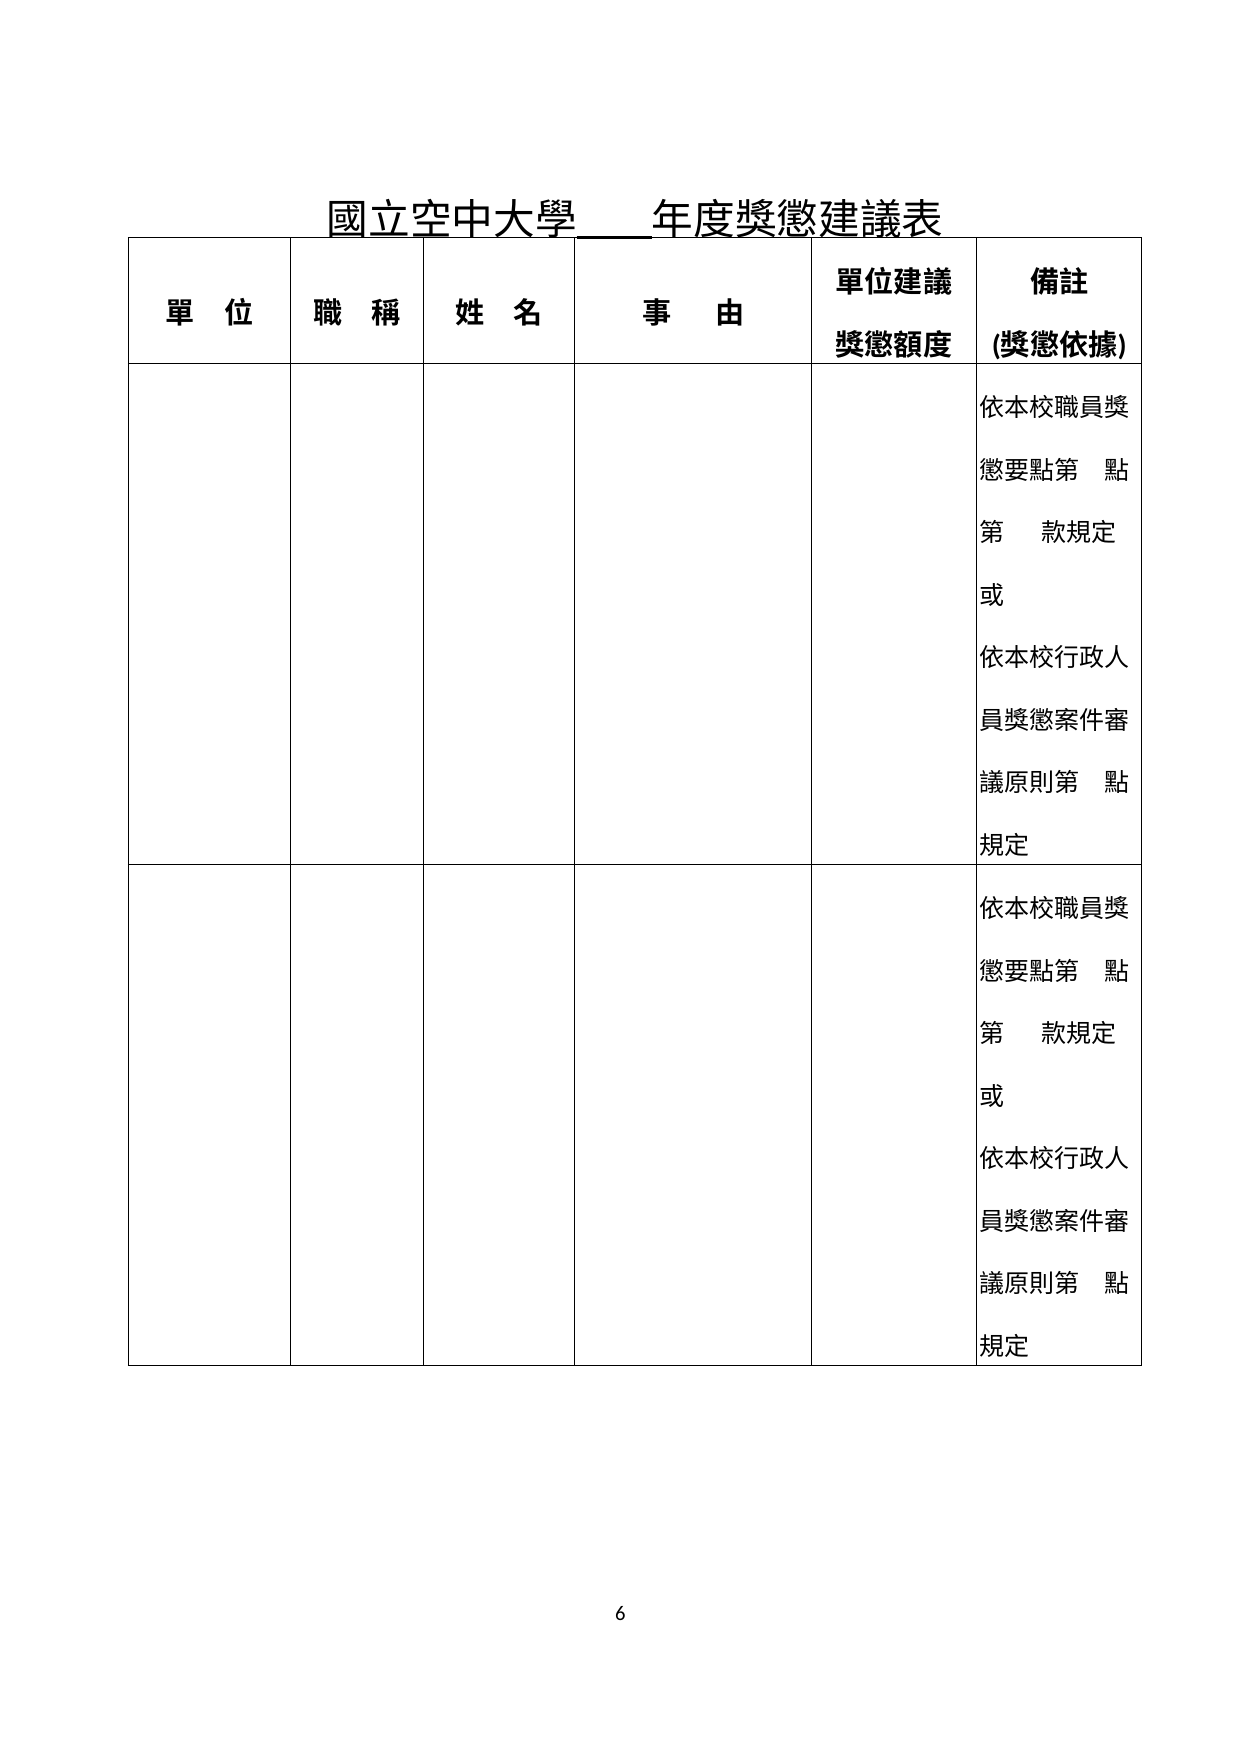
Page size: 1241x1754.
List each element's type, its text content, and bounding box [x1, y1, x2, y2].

table_cell [575, 364, 811, 864]
table_cell [812, 865, 976, 1365]
table_cell 依本校職員獎懲要點第 點第 款規定 或 依本校行政人員獎懲案件審議原則第 點規定 [977, 364, 1141, 864]
table_header 備註 (獎懲依據) [977, 238, 1141, 363]
table_cell 依本校職員獎懲要點第 點第 款規定 或 依本校行政人員獎懲案件審議原則第 點規定 [977, 865, 1141, 1365]
table_header 事 由 [575, 238, 811, 363]
table_cell [424, 865, 574, 1365]
table_cell [424, 364, 574, 864]
table_cell [129, 364, 290, 864]
text 國立空中大學 年度獎懲建議表 [148, 175, 1122, 237]
table_cell [291, 865, 423, 1365]
table_header 單位建議 獎懲額度 [812, 238, 976, 363]
table_header 姓 名 [424, 238, 574, 363]
table_cell [575, 865, 811, 1365]
table_header 單 位 [129, 238, 290, 363]
table_header 職 稱 [291, 238, 423, 363]
table_cell [812, 364, 976, 864]
table_cell [291, 364, 423, 864]
table_cell [129, 865, 290, 1365]
